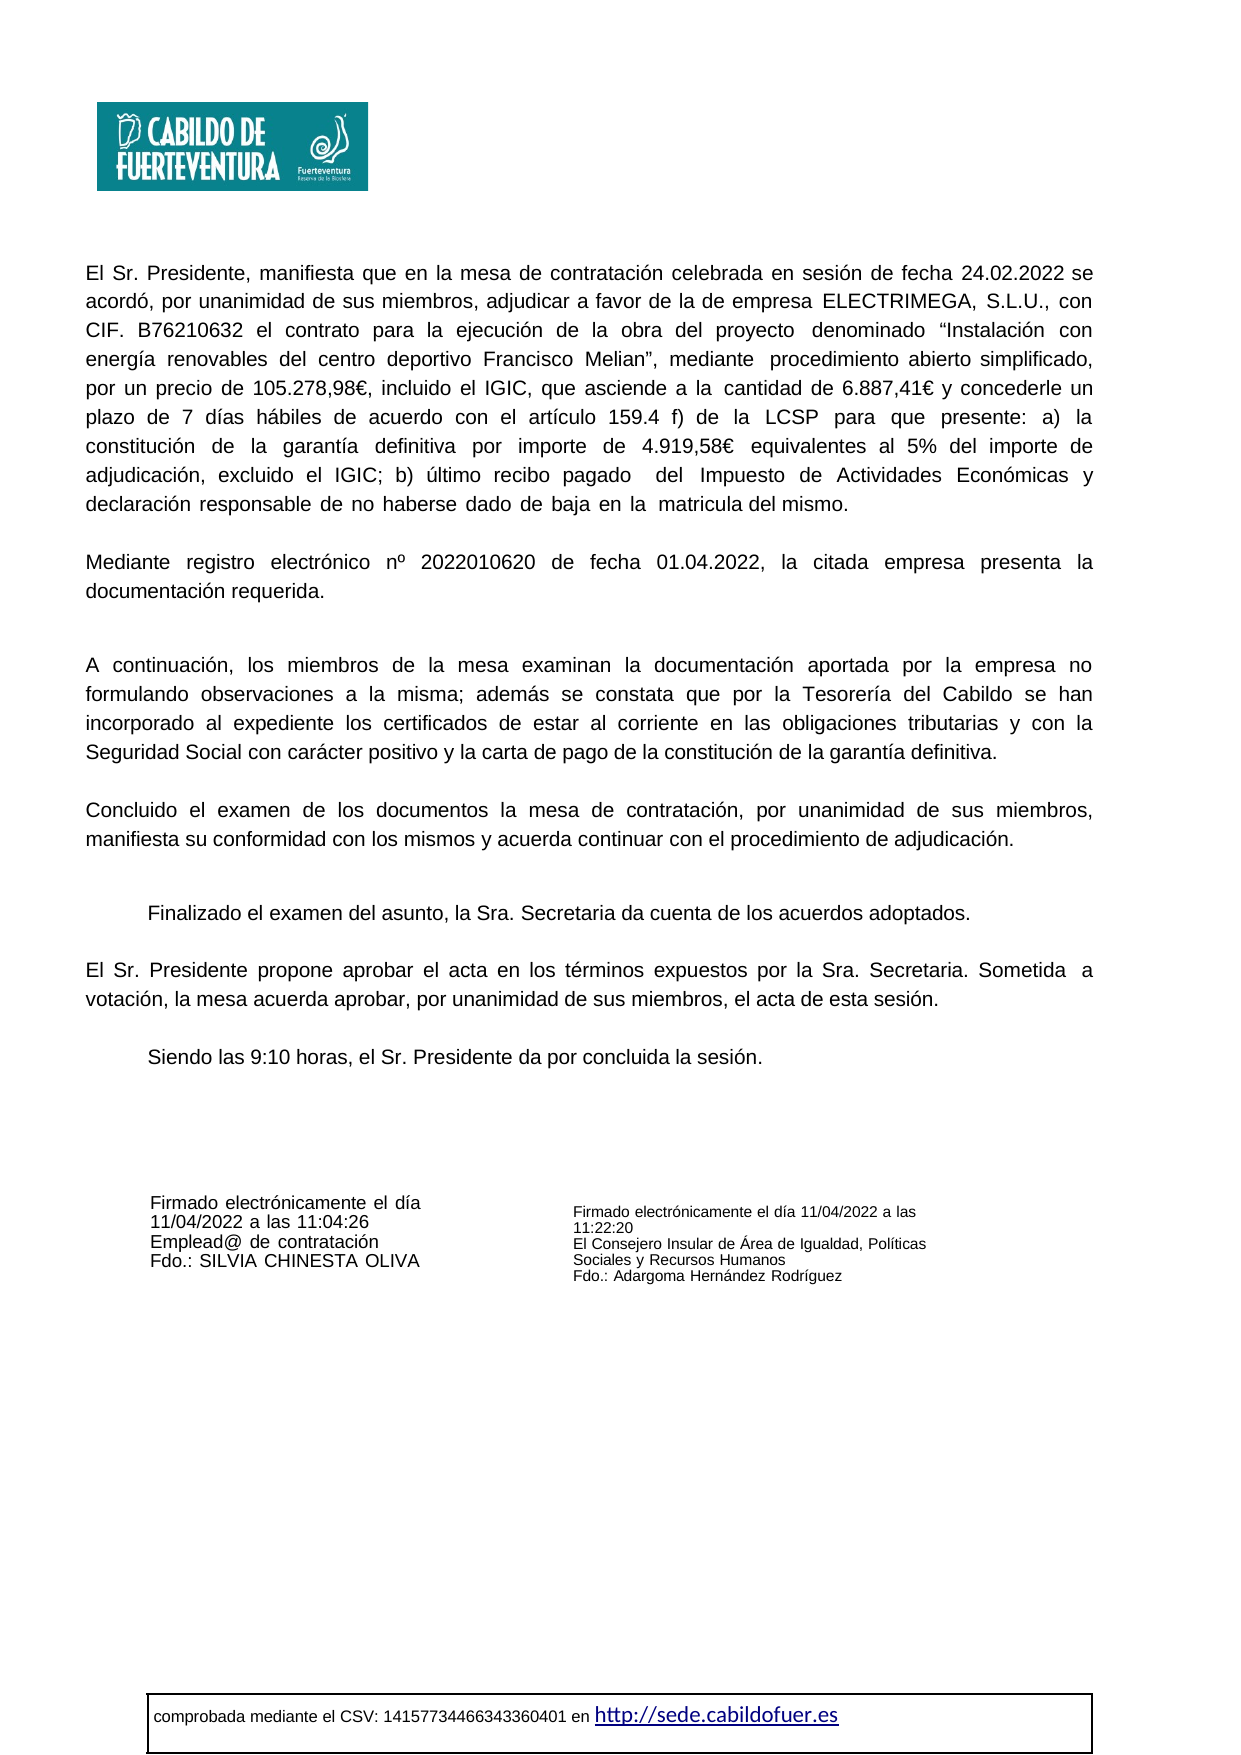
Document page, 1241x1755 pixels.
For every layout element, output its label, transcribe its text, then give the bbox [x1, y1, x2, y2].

text Finalizado el examen del asunto, la Sra. Secretaria da cuenta de los acuerdos adoptados. [147, 901, 1107, 925]
text Concluido el examen de los documentos la mesa de contratación, por unanimidad de sus miembros, manifiesta su conformidad con los mismos y acuerda continuar con el procedimiento de adjudicación. [85, 797, 1093, 850]
text A continuación, los miembros de la mesa examinan la documentación aportada por la empresa no formulando observaciones a la misma; además se constata que por la Tesorería del Cabildo se han incorporado al expediente los certificados de estar al corriente en las obligaciones tributarias y con la Seguridad Social con carácter positivo y la carta de pago de la constitución de la garantía definitiva. [85, 653, 1093, 764]
text Firmado electrónicamente el día 11/04/2022 a las 11:22:20 [573, 1205, 973, 1237]
text Emplead@ de contratación Fdo.: SILVIA CHINESTA OLIVA [150, 1233, 422, 1271]
text Siendo las 9:10 horas, el Sr. Presidente da por concluida la sesión. [147, 1045, 1107, 1069]
text Fdo.: Adargoma Hernández Rodríguez [573, 1268, 1107, 1284]
text Firmado electrónicamente el día 11/04/2022 a las 11:04:26 [150, 1194, 423, 1233]
text El Sr. Presidente, manifiesta que en la mesa de contratación celebrada en sesión de fecha 24.02.2022 se acordó, por unanimidad de sus miembros, adjudicar a favor de la de empresa ELECTRIMEGA, S.L.U., con CIF. B76210632 el contrato para la ejecución de la obra del proyecto denominado “Instalación con energía renovables del centro deportivo Francisco Melian”, mediante procedimiento abierto simplificado, por un precio de 105.278,98€, incluido el IGIC, que asciende a la cantidad de 6.887,41€ y concederle un plazo de 7 días hábiles de acuerdo con el artículo 159.4 f) de la LCSP para que presente: a) la constitución de la garantía definitiva por importe de 4.919,58€ equivalentes al 5% del importe de adjudicación, excluido el IGIC; b) último recibo pagado del Impuesto de Actividades Económicas y declaración responsable de no haberse dado de baja en la matricula del mismo. [85, 260, 1093, 516]
text El Consejero Insular de Área de Igualdad, Políticas Sociales y Recursos Humanos [573, 1237, 973, 1268]
text El Sr. Presidente propone aprobar el acta en los términos expuestos por la Sra. Secretaria. Sometida a votación, la mesa acuerda aprobar, por unanimidad de sus miembros, el acta de esta sesión. [85, 958, 1093, 1011]
text Mediante registro electrónico nº 2022010620 de fecha 01.04.2022, la citada empresa presenta la documentación requerida. [85, 550, 1093, 603]
